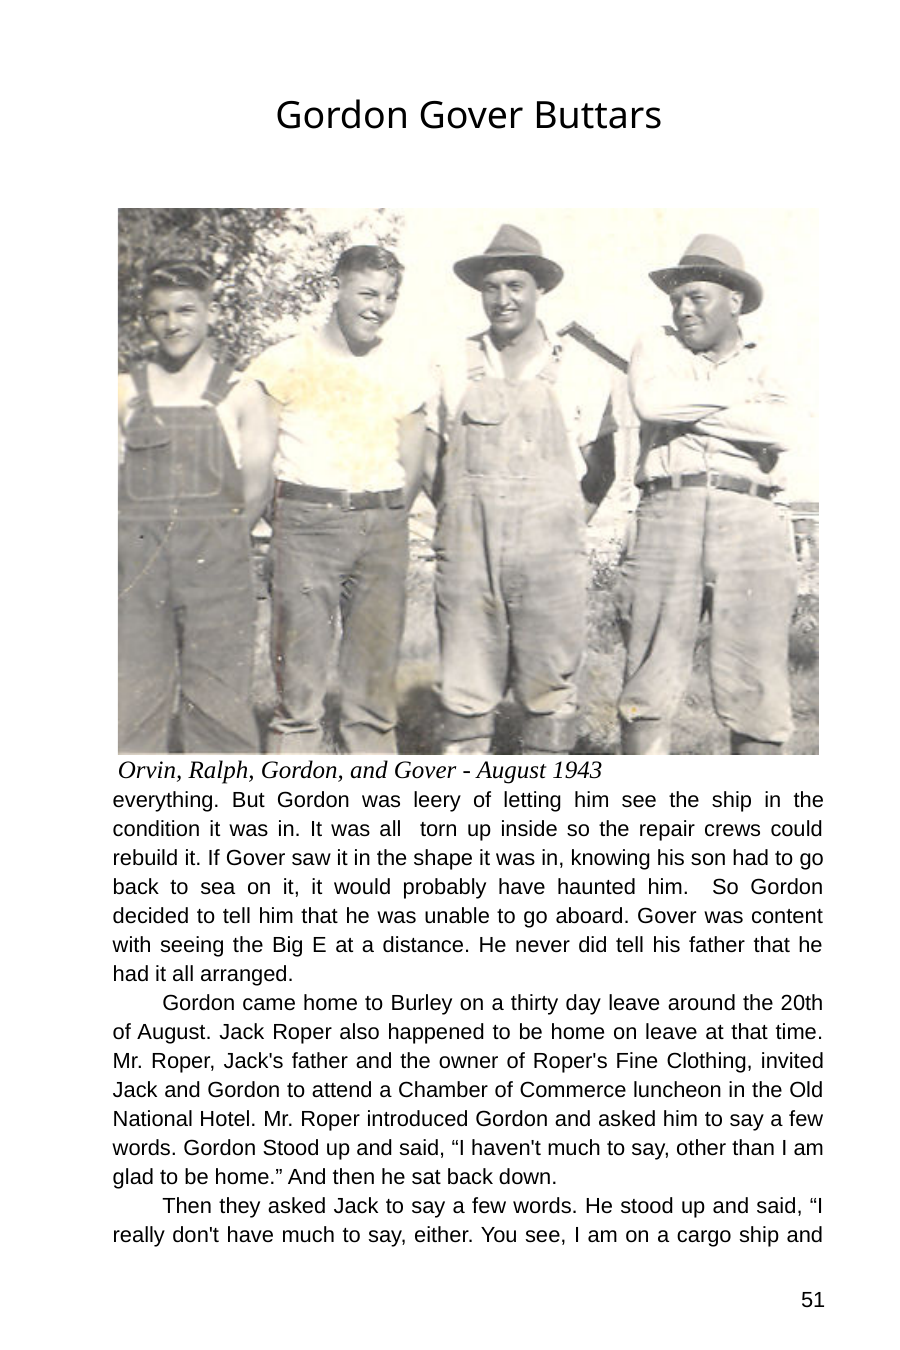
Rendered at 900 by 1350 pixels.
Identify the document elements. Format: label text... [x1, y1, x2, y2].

text Gordon came home to Burley on a thirty day leave around the 20th of August. Jack Roper also happened to be home on leave at that time. Mr. Roper, Jack's father and the owner of Roper's Fine Clothing, invited Jack and Gordon to attend a Chamber of Commerce luncheon in the Old National Hotel. Mr. Roper introduced Gordon and asked him to say a few words. Gordon Stood up and said, “I haven't much to say, other than I am glad to be home.” And then he sat back down. [112, 990, 825, 1189]
text everything. But Gordon was leery of letting him see the ship in the condition it was in. It was all torn up inside so the repair crews could rebuild it. If Gover saw it in the shape it was in, knowing his son had to go back to sea on it, it would probably have haunted him. So Gordon decided to tell him that he was unable to go aboard. Gover was content with seeing the Big E at a distance. He never did tell his father that he had it all arranged. [112, 220, 825, 986]
picture [117, 208, 819, 755]
text Then they asked Jack to say a few words. He stood up and said, “I really don't have much to say, either. You see, I am on a cargo ship and [112, 1193, 825, 1247]
text Orvin, Ralph, Gordon, and Gover - August 1943 [118, 755, 819, 783]
